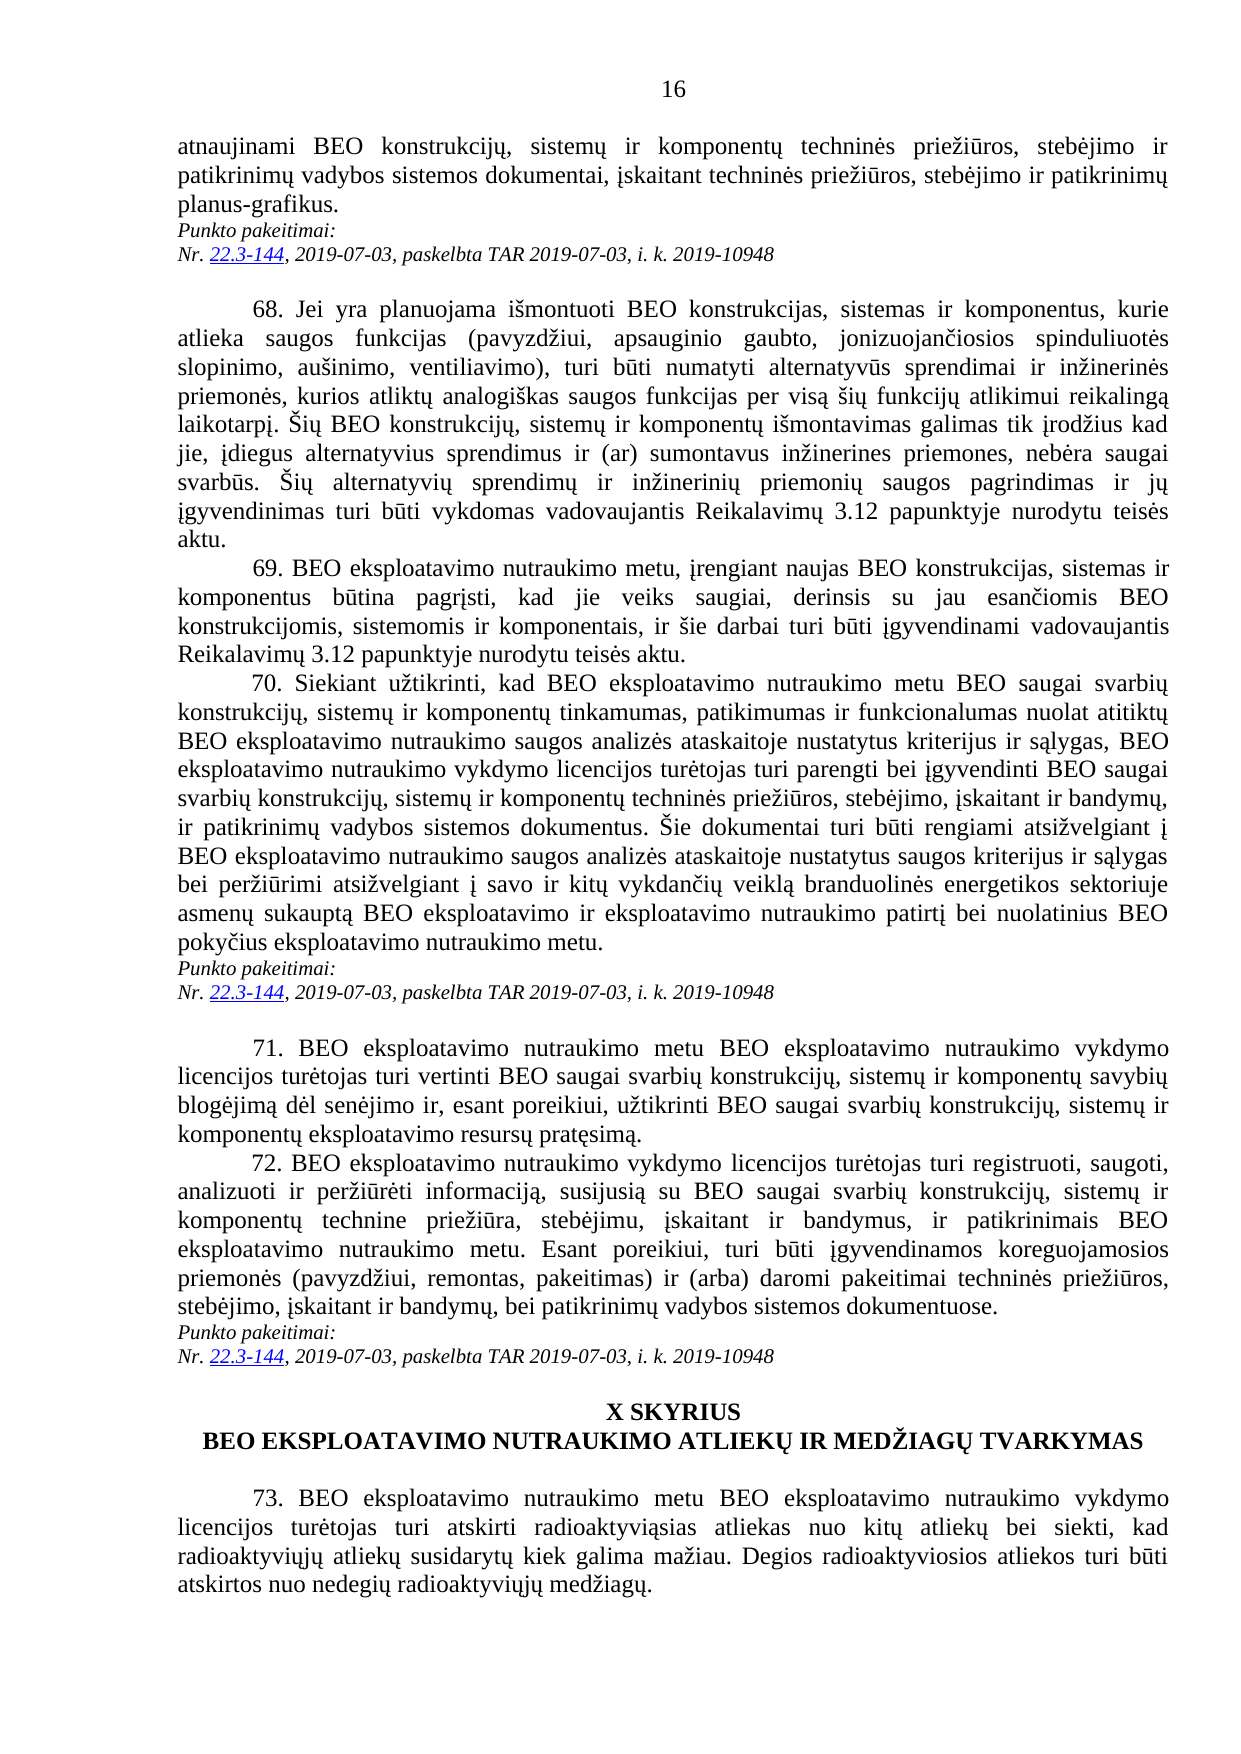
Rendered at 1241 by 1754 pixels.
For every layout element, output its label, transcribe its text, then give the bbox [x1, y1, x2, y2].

text 72. BEO eksploatavimo nutraukimo vykdymo licencijos turėtojas turi registruoti, saugoti, analizuoti ir peržiūrėti informaciją, susijusią su BEO saugai svarbių konstrukcijų, sistemų ir komponentų technine priežiūra, stebėjimu, įskaitant ir bandymus, ir patikrinimais BEO eksploatavimo nutraukimo metu. Esant poreikiui, turi būti įgyvendinamos koreguojamosios priemonės (pavyzdžiui, remontas, pakeitimas) ir (arba) daromi pakeitimai techninės priežiūros, stebėjimo, įskaitant ir bandymų, bei patikrinimų vadybos sistemos dokumentuose. [177, 1148, 1169, 1320]
text 70. Siekiant užtikrinti, kad BEO eksploatavimo nutraukimo metu BEO saugai svarbių konstrukcijų, sistemų ir komponentų tinkamumas, patikimumas ir funkcionalumas nuolat atitiktų BEO eksploatavimo nutraukimo saugos analizės ataskaitoje nustatytus kriterijus ir sąlygas, BEO eksploatavimo nutraukimo vykdymo licencijos turėtojas turi parengti bei įgyvendinti BEO saugai svarbių konstrukcijų, sistemų ir komponentų techninės priežiūros, stebėjimo, įskaitant ir bandymų, ir patikrinimų vadybos sistemos dokumentus. Šie dokumentai turi būti rengiami atsižvelgiant į BEO eksploatavimo nutraukimo saugos analizės ataskaitoje nustatytus saugos kriterijus ir sąlygas bei peržiūrimi atsižvelgiant į savo ir kitų vykdančių veiklą branduolinės energetikos sektoriuje asmenų sukauptą BEO eksploatavimo ir eksploatavimo nutraukimo patirtį bei nuolatinius BEO pokyčius eksploatavimo nutraukimo metu. [177, 668, 1169, 956]
text 71. BEO eksploatavimo nutraukimo metu BEO eksploatavimo nutraukimo vykdymo licencijos turėtojas turi vertinti BEO saugai svarbių konstrukcijų, sistemų ir komponentų savybių blogėjimą dėl senėjimo ir, esant poreikiui, užtikrinti BEO saugai svarbių konstrukcijų, sistemų ir komponentų eksploatavimo resursų pratęsimą. [177, 1033, 1169, 1148]
text Nr. 22.3-144, 2019-07-03, paskelbta TAR 2019-07-03, i. k. 2019-10948 [177, 1344, 1169, 1368]
text 69. BEO eksploatavimo nutraukimo metu, įrengiant naujas BEO konstrukcijas, sistemas ir komponentus būtina pagrįsti, kad jie veiks saugiai, derinsis su jau esančiomis BEO konstrukcijomis, sistemomis ir komponentais, ir šie darbai turi būti įgyvendinami vadovaujantis Reikalavimų 3.12 papunktyje nurodytu teisės aktu. [177, 553, 1169, 668]
text Nr. 22.3-144, 2019-07-03, paskelbta TAR 2019-07-03, i. k. 2019-10948 [177, 242, 1169, 266]
text Punkto pakeitimai: [177, 218, 1169, 242]
text X SKYRIUS [177, 1397, 1169, 1426]
text Punkto pakeitimai: [177, 956, 1169, 980]
text Punkto pakeitimai: [177, 1320, 1169, 1344]
text Nr. 22.3-144, 2019-07-03, paskelbta TAR 2019-07-03, i. k. 2019-10948 [177, 980, 1169, 1004]
text 68. Jei yra planuojama išmontuoti BEO konstrukcijas, sistemas ir komponentus, kurie atlieka saugos funkcijas (pavyzdžiui, apsauginio gaubto, jonizuojančiosios spinduliuotės slopinimo, aušinimo, ventiliavimo), turi būti numatyti alternatyvūs sprendimai ir inžinerinės priemonės, kurios atliktų analogiškas saugos funkcijas per visą šių funkcijų atlikimui reikalingą laikotarpį. Šių BEO konstrukcijų, sistemų ir komponentų išmontavimas galimas tik įrodžius kad jie, įdiegus alternatyvius sprendimus ir (ar) sumontavus inžinerines priemones, nebėra saugai svarbūs. Šių alternatyvių sprendimų ir inžinerinių priemonių saugos pagrindimas ir jų įgyvendinimas turi būti vykdomas vadovaujantis Reikalavimų 3.12 papunktyje nurodytu teisės aktu. [177, 294, 1169, 553]
text atnaujinami BEO konstrukcijų, sistemų ir komponentų techninės priežiūros, stebėjimo ir patikrinimų vadybos sistemos dokumentai, įskaitant techninės priežiūros, stebėjimo ir patikrinimų planus-grafikus. [177, 131, 1169, 218]
text 73. BEO eksploatavimo nutraukimo metu BEO eksploatavimo nutraukimo vykdymo licencijos turėtojas turi atskirti radioaktyviąsias atliekas nuo kitų atliekų bei siekti, kad radioaktyviųjų atliekų susidarytų kiek galima mažiau. Degios radioaktyviosios atliekos turi būti atskirtos nuo nedegių radioaktyviųjų medžiagų. [177, 1483, 1169, 1598]
text BEO EKSPLOATAVIMO NUTRAUKIMO ATLIEKŲ IR MEDŽIAGŲ TVARKYMAS [177, 1426, 1169, 1454]
